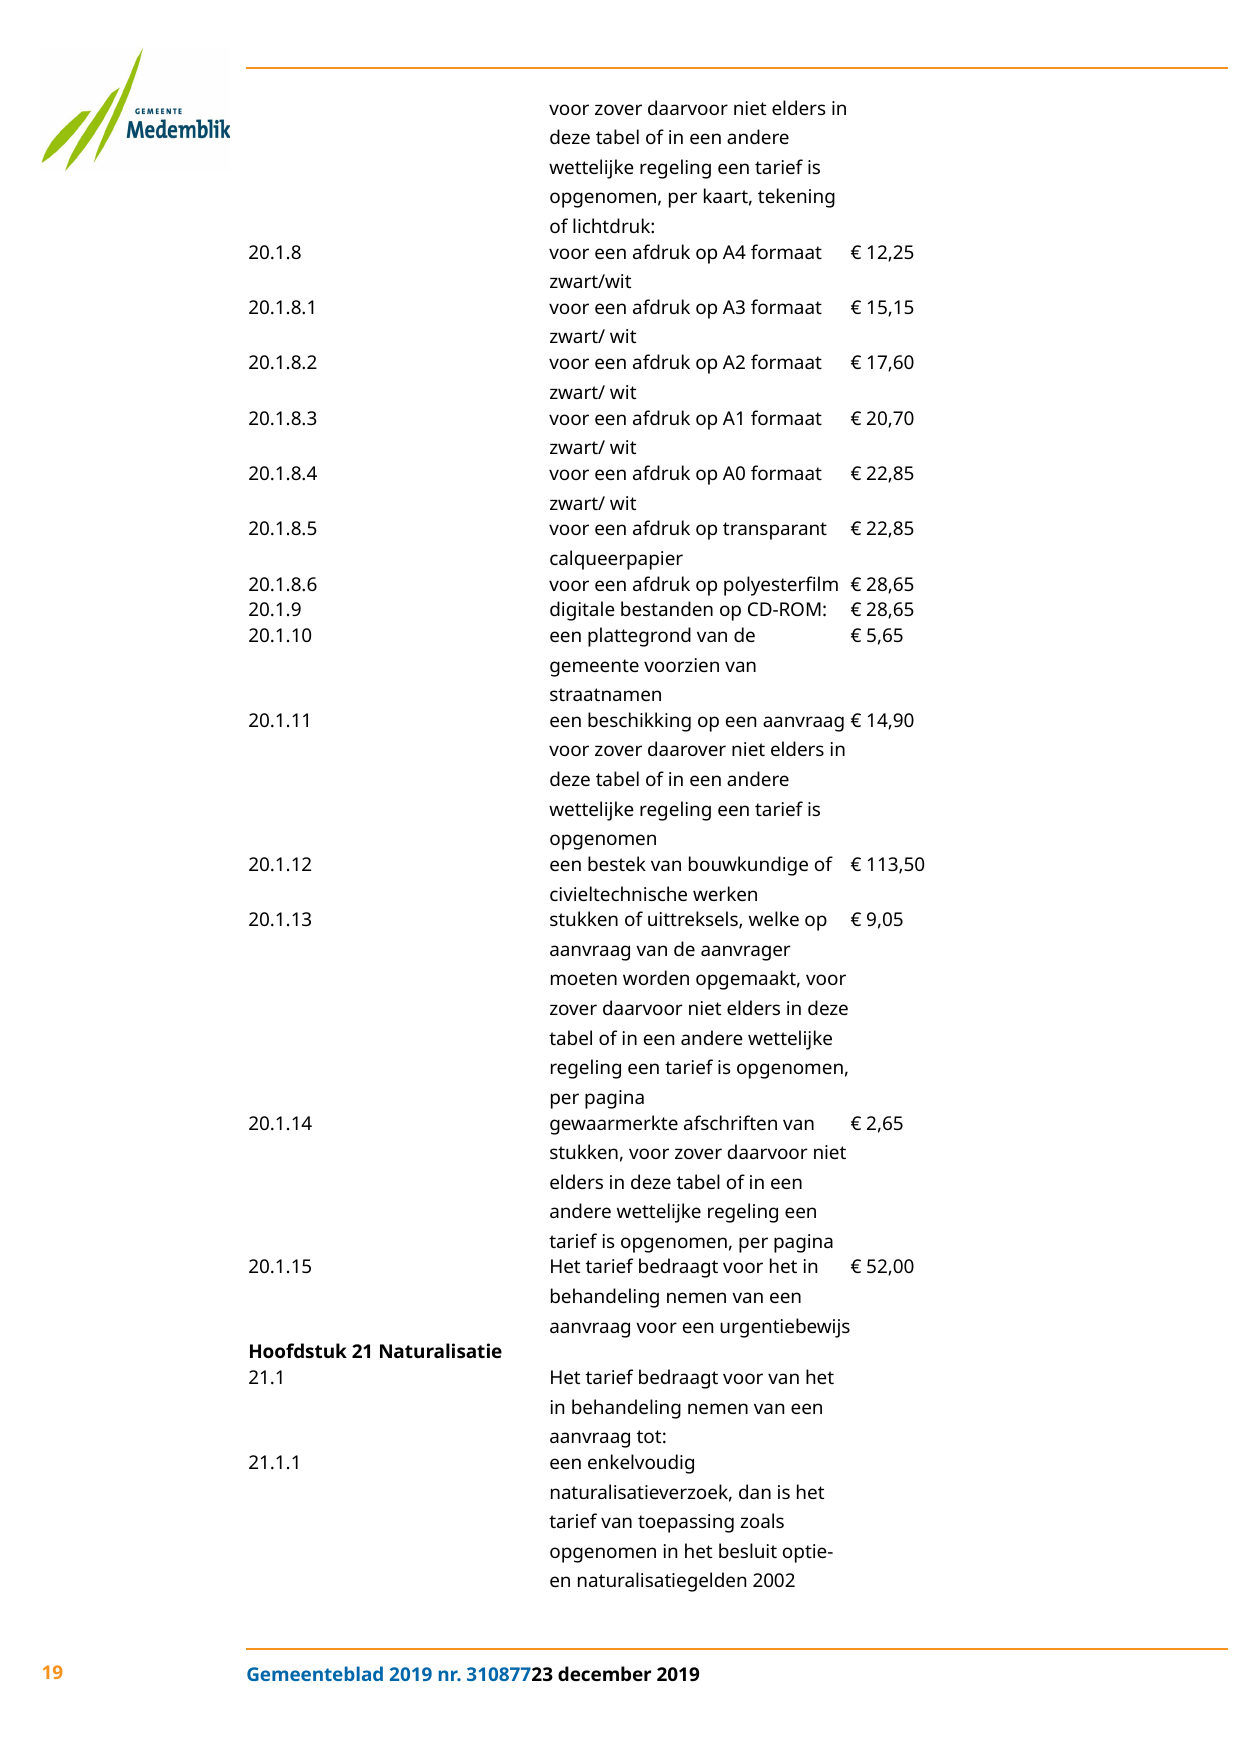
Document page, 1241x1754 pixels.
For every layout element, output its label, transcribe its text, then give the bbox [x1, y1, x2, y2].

table_cell € 52,00 [850, 1254, 1152, 1339]
table_cell 20.1.8 [248, 239, 549, 294]
table_cell [248, 95, 549, 239]
table_cell 21.1.1 [248, 1449, 549, 1593]
table_cell voor een afdruk op A2 formaat zwart/ wit [549, 350, 850, 405]
table_cell 20.1.8.1 [248, 294, 549, 349]
table_cell 20.1.8.6 [248, 571, 549, 596]
table_cell Het tarief bedraagt voor van het in behandeling nemen van een aanvraag tot: [549, 1364, 850, 1449]
picture [41, 47, 231, 172]
table_cell [850, 1364, 1152, 1449]
table_cell [850, 1449, 1152, 1593]
table_cell € 14,90 [850, 707, 1152, 851]
table_cell € 15,15 [850, 294, 1152, 349]
table_cell 20.1.8.4 [248, 460, 549, 515]
table_cell 20.1.11 [248, 707, 549, 851]
table_cell € 22,85 [850, 460, 1152, 515]
table_cell voor een afdruk op polyesterfilm [549, 571, 850, 596]
table_cell € 9,05 [850, 906, 1152, 1110]
table_cell [850, 95, 1152, 239]
table_cell voor een afdruk op A4 formaat zwart/wit [549, 239, 850, 294]
table_cell € 2,65 [850, 1110, 1152, 1254]
table_cell gewaarmerkte afschriften van stukken, voor zover daarvoor niet elders in deze tabel of in een andere wettelijke regeling een tarief is opgenomen, per pagina [549, 1110, 850, 1254]
table_cell € 20,70 [850, 405, 1152, 460]
table_cell 20.1.15 [248, 1254, 549, 1339]
table_cell een bestek van bouwkundige of civieltechnische werken [549, 851, 850, 906]
table_cell een plattegrond van de gemeente voorzien van straatnamen [549, 622, 850, 707]
table_cell 20.1.10 [248, 622, 549, 707]
table_cell 21.1 [248, 1364, 549, 1449]
table_cell € 17,60 [850, 350, 1152, 405]
table_cell voor een afdruk op A0 formaat zwart/ wit [549, 460, 850, 515]
table_cell € 28,65 [850, 571, 1152, 596]
table_cell € 113,50 [850, 851, 1152, 906]
table_cell voor een afdruk op A3 formaat zwart/ wit [549, 294, 850, 349]
table_cell voor een afdruk op A1 formaat zwart/ wit [549, 405, 850, 460]
table_cell 20.1.8.2 [248, 350, 549, 405]
table_cell stukken of uittreksels, welke op aanvraag van de aanvrager moeten worden opgemaakt, voor zover daarvoor niet elders in deze tabel of in een andere wettelijke regeling een tarief is opgenomen, per pagina [549, 906, 850, 1110]
table_cell 20.1.13 [248, 906, 549, 1110]
table_cell 20.1.12 [248, 851, 549, 906]
table_cell Het tarief bedraagt voor het in behandeling nemen van een aanvraag voor een urgentiebewijs [549, 1254, 850, 1339]
table_cell 20.1.8.3 [248, 405, 549, 460]
table_cell 20.1.8.5 [248, 515, 549, 571]
table_cell 20.1.9 [248, 596, 549, 622]
table_cell een enkelvoudig naturalisatieverzoek, dan is het tarief van toepassing zoals opgenomen in het besluit optie- en naturalisatiegelden 2002 [549, 1449, 850, 1593]
table_cell € 28,65 [850, 596, 1152, 622]
table_cell een beschikking op een aanvraag voor zover daarover niet elders in deze tabel of in een andere wettelijke regeling een tarief is opgenomen [549, 707, 850, 851]
table_cell € 5,65 [850, 622, 1152, 707]
table_cell digitale bestanden op CD-ROM: [549, 596, 850, 622]
table_cell € 12,25 [850, 239, 1152, 294]
table_cell € 22,85 [850, 515, 1152, 571]
table_cell voor een afdruk op transparant calqueerpapier [549, 515, 850, 571]
table_cell Hoofdstuk 21 Naturalisatie [248, 1339, 1152, 1364]
table_cell voor zover daarvoor niet elders in deze tabel of in een andere wettelijke regeling een tarief is opgenomen, per kaart, tekening of lichtdruk: [549, 95, 850, 239]
table_cell 20.1.14 [248, 1110, 549, 1254]
